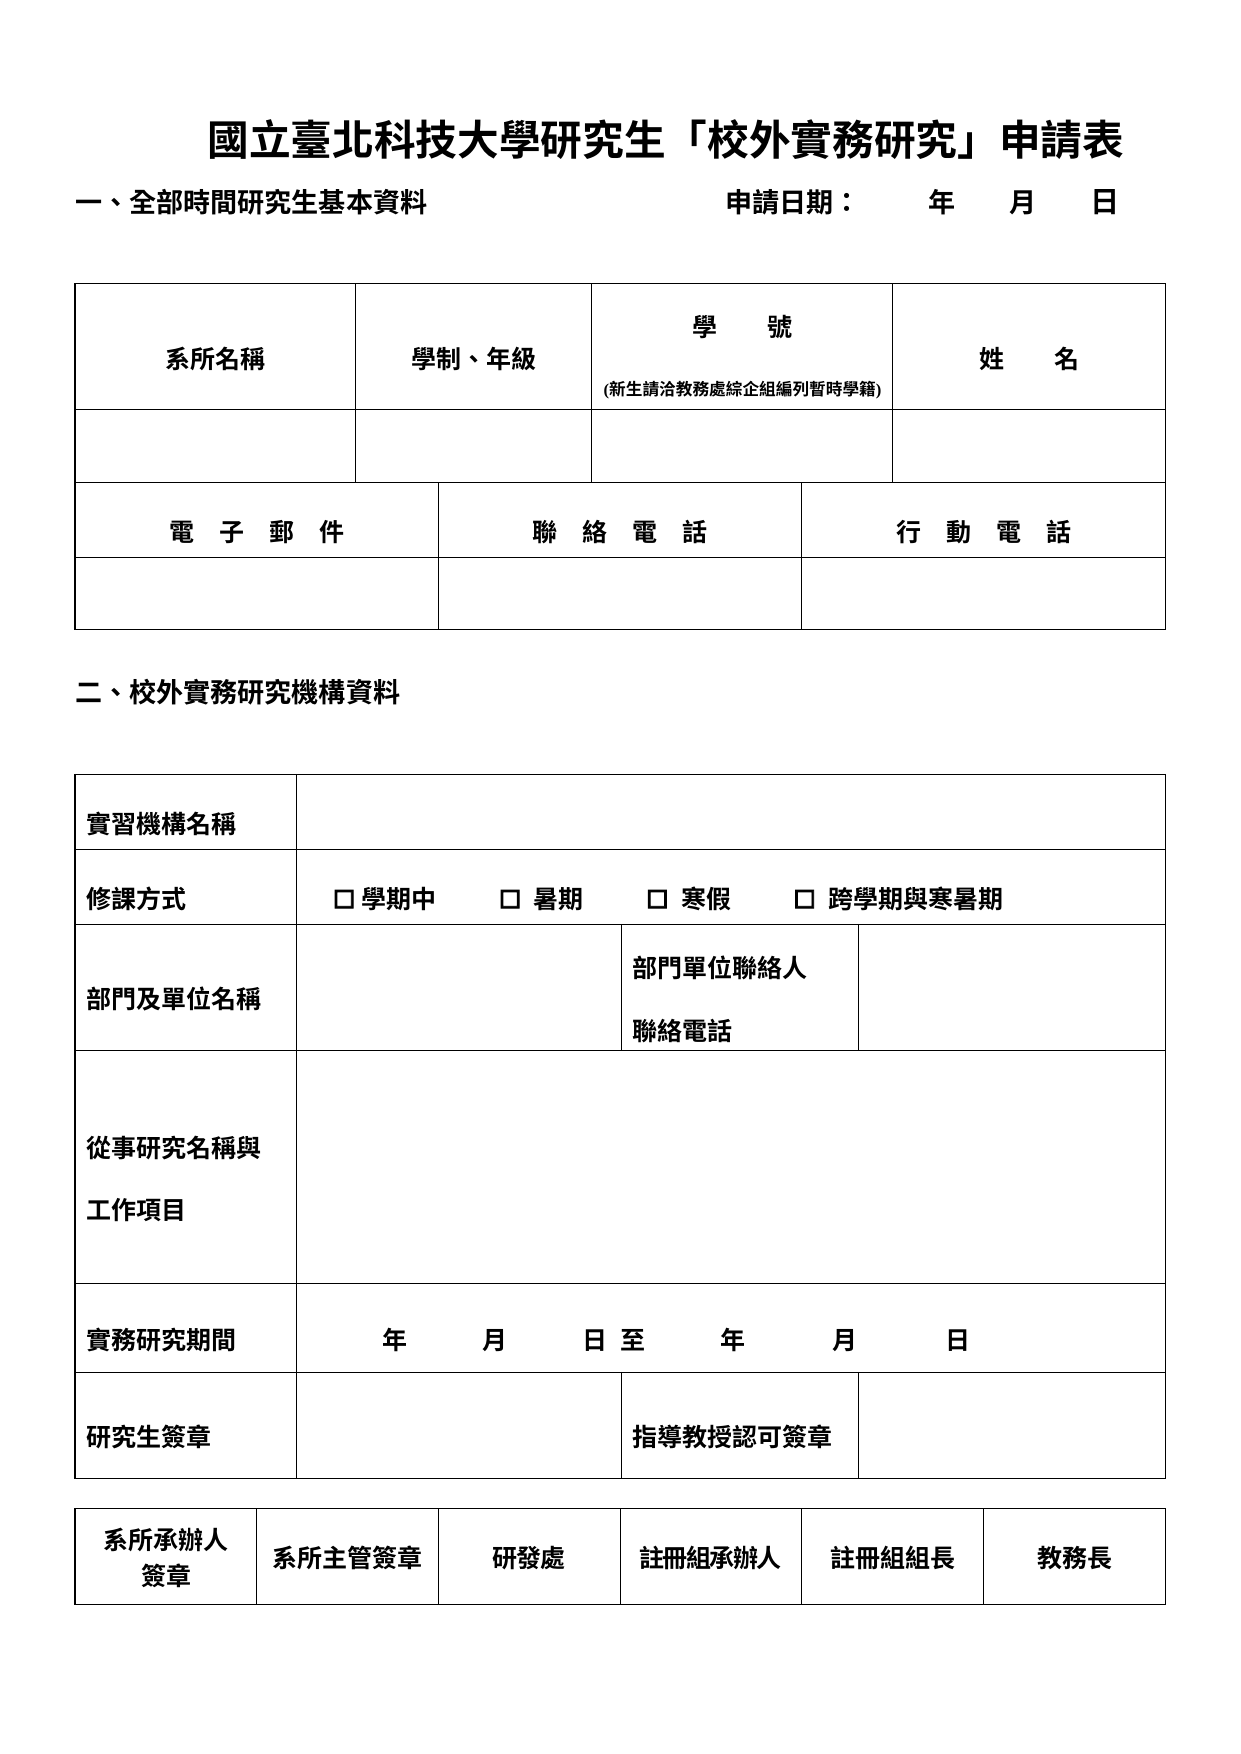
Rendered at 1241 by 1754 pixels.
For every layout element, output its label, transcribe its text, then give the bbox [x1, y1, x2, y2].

table_cell 研究生簽章 [76, 1373, 296, 1478]
table_cell [859, 1373, 1165, 1478]
table_cell [802, 558, 1165, 629]
table_cell [592, 410, 892, 482]
table_cell 電 子 郵 件 [76, 483, 438, 557]
table_header 系所名稱 [76, 284, 355, 409]
table_header 註冊組組長 [802, 1509, 983, 1604]
table_header 實習機構名稱 [76, 775, 296, 849]
table_header 教務長 [984, 1509, 1165, 1604]
table_cell [76, 558, 438, 629]
table_cell 行 動 電 話 [802, 483, 1165, 557]
table_cell [893, 410, 1165, 482]
table_cell 聯 絡 電 話 [439, 483, 801, 557]
table_cell [439, 558, 801, 629]
text 二、校外實務研究機構資料 [75, 649, 1165, 711]
table_cell 修課方式 [76, 850, 296, 924]
text 國立臺北科技大學研究生「校外實務研究」申請表 [75, 96, 1240, 158]
table_header 學制、年級 [356, 284, 591, 409]
table_cell 部門及單位名稱 [76, 925, 296, 1050]
table_cell 部門單位聯絡人 聯絡電話 [622, 925, 858, 1050]
table_cell [297, 1051, 1165, 1283]
table_cell [356, 410, 591, 482]
table_cell [297, 925, 621, 1050]
table_cell 指導教授認可簽章 [622, 1373, 858, 1478]
table_cell [859, 925, 1165, 1050]
table_cell [297, 1373, 621, 1478]
table_header 系所承辦人 簽章 [76, 1509, 256, 1604]
table_header 研發處 [439, 1509, 620, 1604]
table_cell 實務研究期間 [76, 1284, 296, 1372]
table_cell 年 月 日 至 年 月 日 [297, 1284, 1165, 1372]
table_header [297, 775, 1165, 849]
table_header 註冊組承辦人 [621, 1509, 801, 1604]
table_cell 從事研究名稱與 工作項目 [76, 1051, 296, 1283]
table_header 學 號 (新生請洽教務處綜企組編列暫時學籍) [592, 284, 892, 409]
table_cell  學期中  暑期  寒假  跨學期與寒暑期 [297, 850, 1165, 924]
table_header 系所主管簽章 [257, 1509, 438, 1604]
table_cell [76, 410, 355, 482]
table_header 姓 名 [893, 284, 1165, 409]
text 一、全部時間研究生基本資料 申請日期： 年 月 日 [75, 158, 1240, 221]
